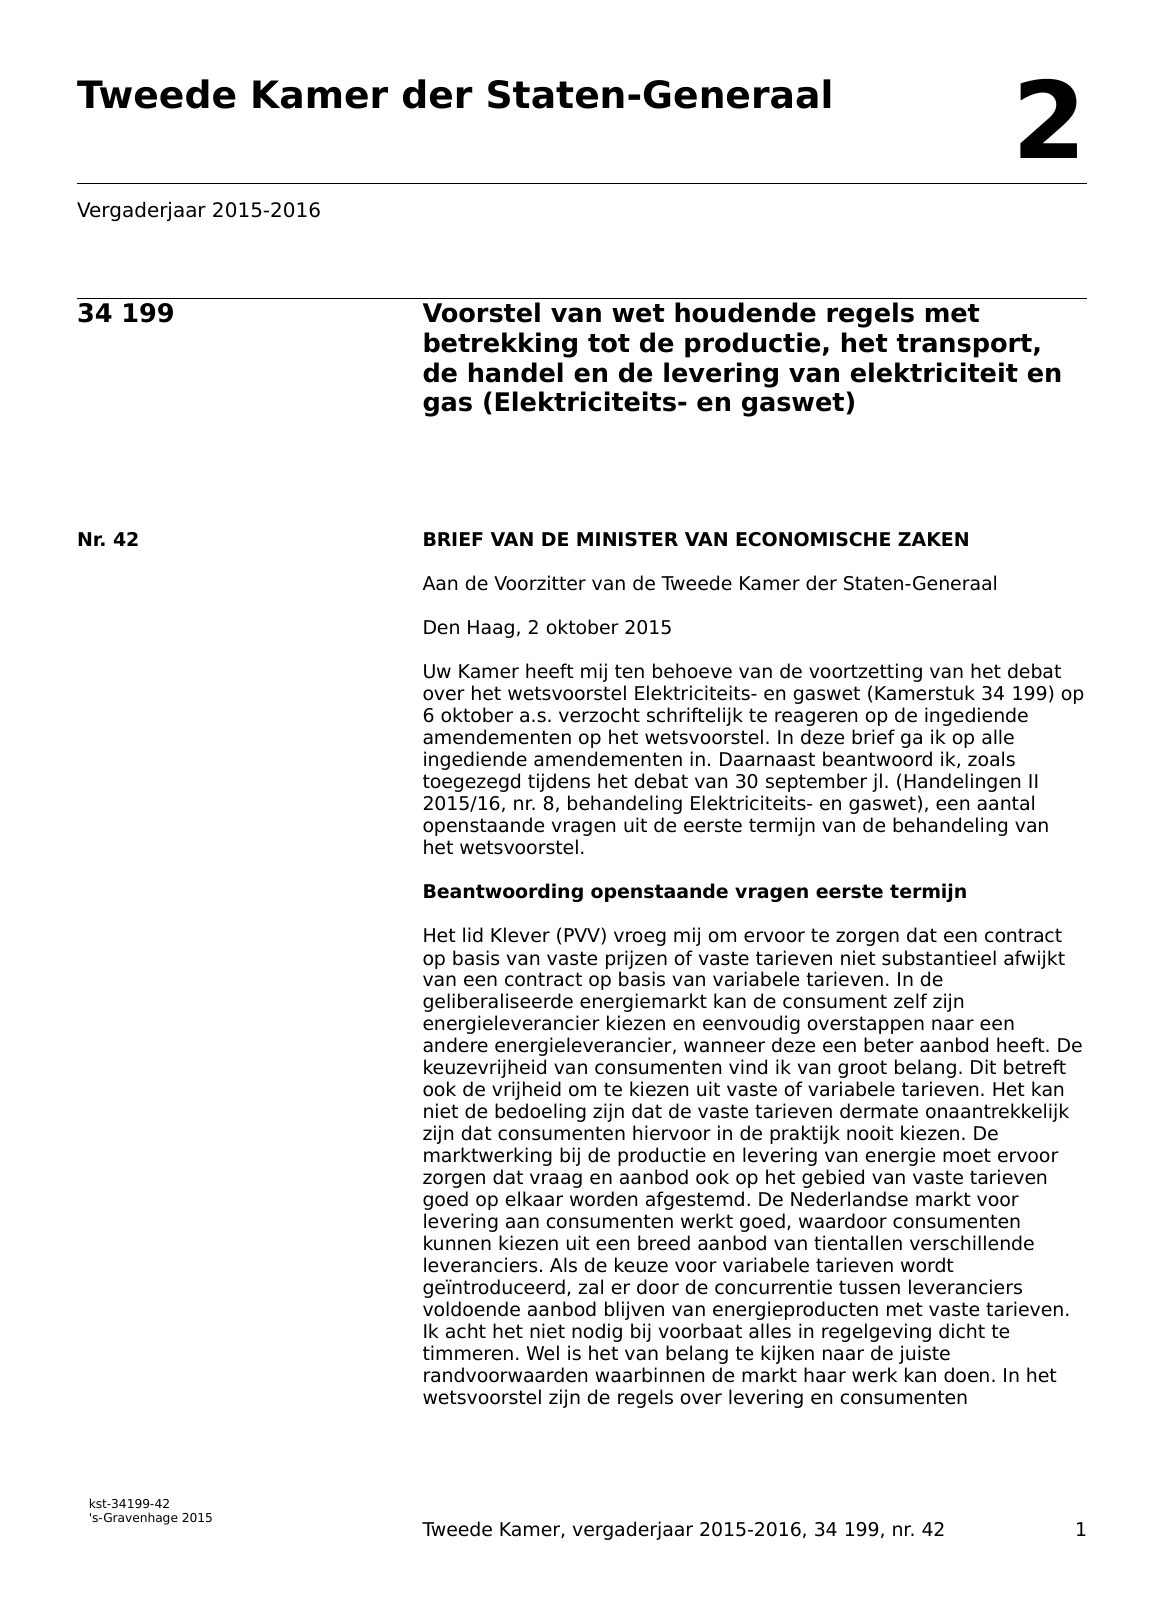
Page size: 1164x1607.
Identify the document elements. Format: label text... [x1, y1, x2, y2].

text kst-34199-42 [88, 1497, 323, 1511]
subtitle Beantwoording openstaande vragen eerste termijn [422, 881, 1087, 903]
text Den Haag, 2 oktober 2015 [422, 617, 1087, 639]
text Het lid Klever (PVV) vroeg mij om ervoor te zorgen dat een contract op basis van vaste prijzen of vaste tarieven niet substantieel afwijkt van een contract op basis van variabele tarieven. In de geliberaliseerde energiemarkt kan de consument zelf zijn energieleverancier kiezen en eenvoudig overstappen naar een andere energieleverancier, wanneer deze een beter aanbod heeft. De keuzevrijheid van consumenten vind ik van groot belang. Dit betreft ook de vrijheid om te kiezen uit vaste of variabele tarieven. Het kan niet de bedoeling zijn dat de vaste tarieven dermate onaantrekkelijk zijn dat consumenten hiervoor in de praktijk nooit kiezen. De marktwerking bij de productie en levering van energie moet ervoor zorgen dat vraag en aanbod ook op het gebied van vaste tarieven goed op elkaar worden afgestemd. De Nederlandse markt voor levering aan consumenten werkt goed, waardoor consumenten kunnen kiezen uit een breed aanbod van tientallen verschillende leveranciers. Als de keuze voor variabele tarieven wordt geïntroduceerd, zal er door de concurrentie tussen leveranciers voldoende aanbod blijven van energieproducten met vaste tarieven. Ik acht het niet nodig bij voorbaat alles in regelgeving dicht te timmeren. Wel is het van belang te kijken naar de juiste randvoorwaarden waarbinnen de markt haar werk kan doen. In het wetsvoorstel zijn de regels over levering en consumenten [422, 925, 1087, 1409]
text 's-Gravenhage 2015 [88, 1511, 323, 1525]
table_header 2 [886, 59, 1087, 183]
table_cell Vergaderjaar 2015-2016 [77, 184, 1087, 298]
text Aan de Voorzitter van de Tweede Kamer der Staten-Generaal [422, 573, 1087, 595]
subtitle 34 199 Voorstel van wet houdende regels met betrekking tot de productie, het transport, de handel en de levering van elektriciteit en gas (Elektriciteits- en gaswet) [77, 299, 1087, 418]
text Uw Kamer heeft mij ten behoeve van de voortzetting van het debat over het wetsvoorstel Elektriciteits- en gaswet (Kamerstuk 34 199) op 6 oktober a.s. verzocht schriftelijk te reageren op de ingediende amendementen op het wetsvoorstel. In deze brief ga ik op alle ingediende amendementen in. Daarnaast beantwoord ik, zoals toegezegd tijdens het debat van 30 september jl. (Handelingen II 2015/16, nr. 8, behandeling Elektriciteits- en gaswet), een aantal openstaande vragen uit de eerste termijn van de behandeling van het wetsvoorstel. [422, 661, 1087, 859]
table_header Tweede Kamer der Staten-Generaal [77, 59, 886, 183]
subtitle Nr. 42 BRIEF VAN DE MINISTER VAN ECONOMISCHE ZAKEN [77, 529, 1087, 551]
